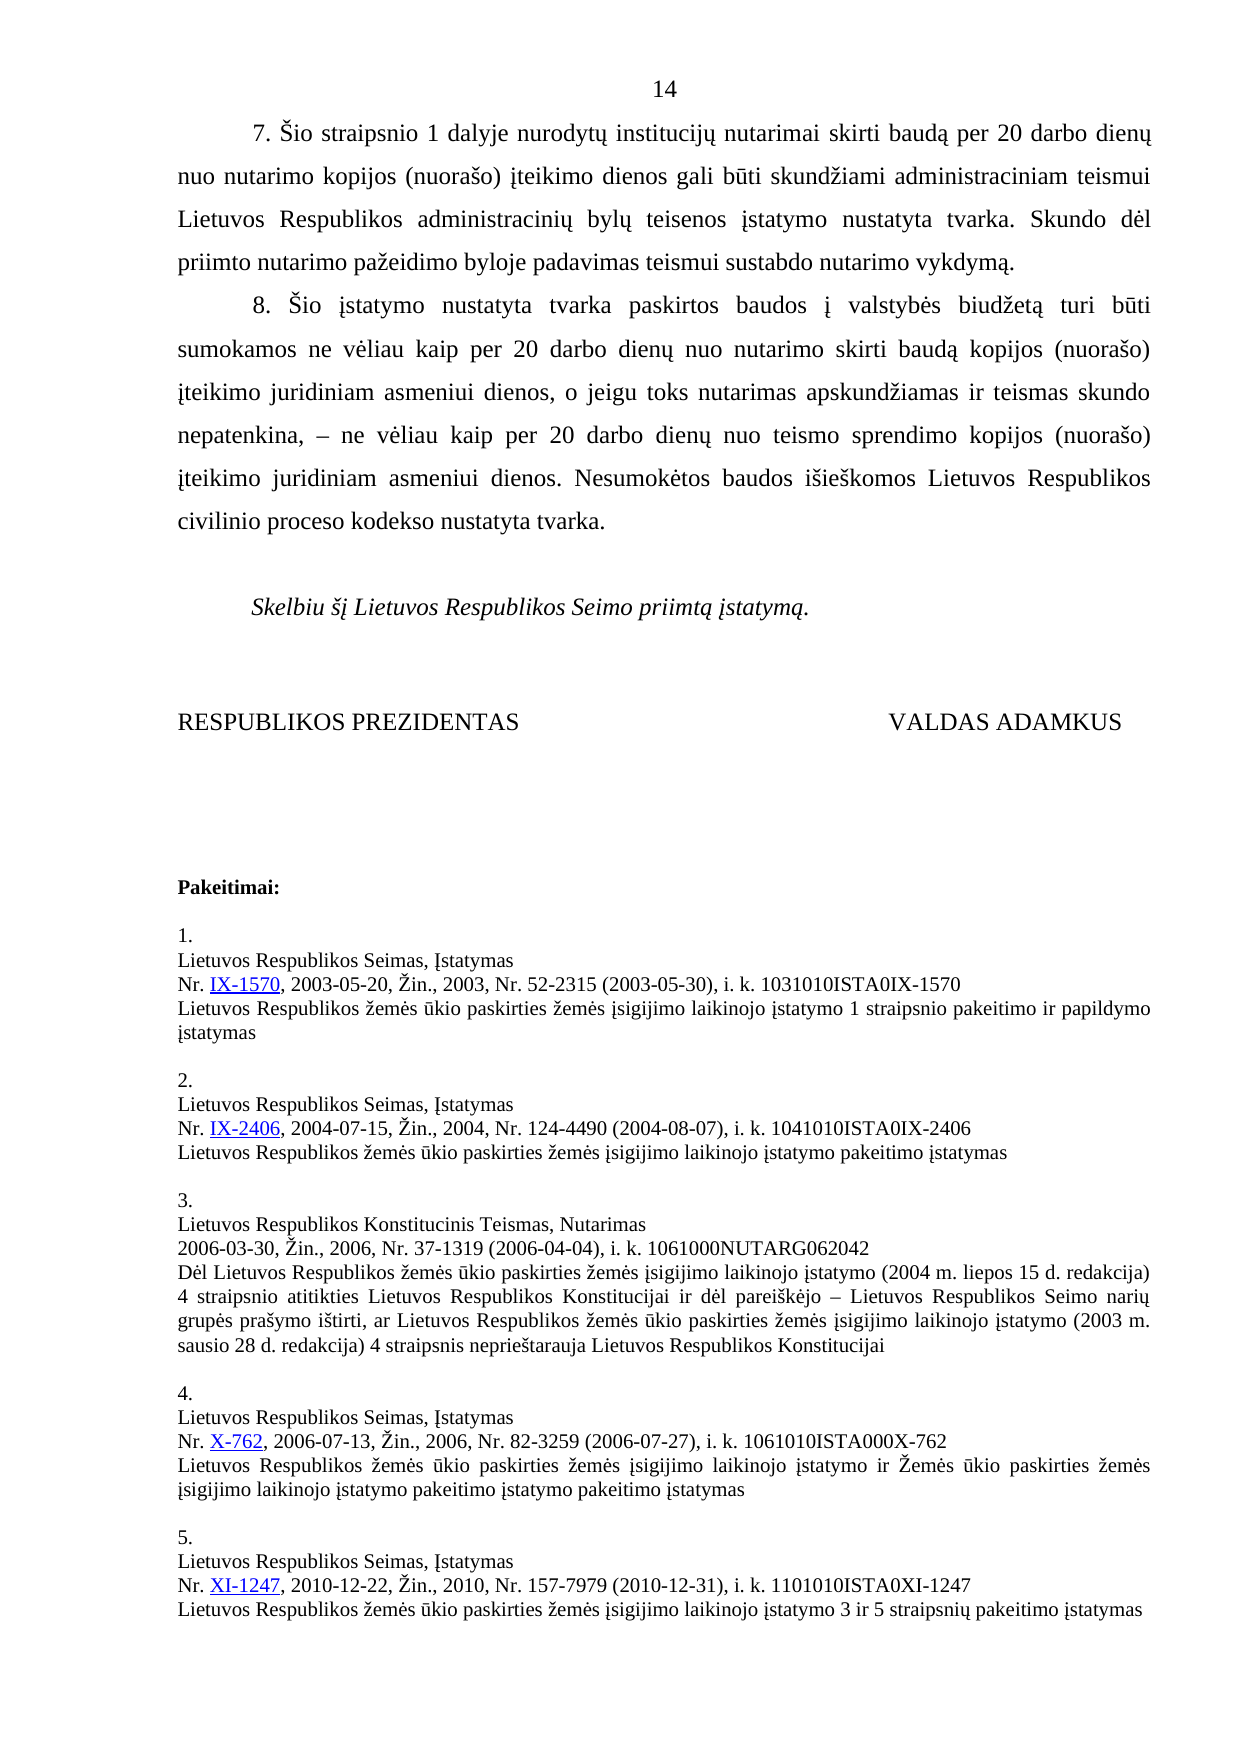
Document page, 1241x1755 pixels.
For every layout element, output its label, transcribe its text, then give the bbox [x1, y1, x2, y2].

text 4. [177, 1381, 1152, 1405]
text Lietuvos Respublikos Seimas, Įstatymas [177, 947, 1152, 972]
text 1. [177, 923, 1152, 947]
text Pakeitimai: [177, 875, 1152, 899]
text Lietuvos Respublikos žemės ūkio paskirties žemės įsigijimo laikinojo įstatymo 1 straipsnio pakeitimo ir papildymo įstatymas [177, 996, 1152, 1044]
text 2. [177, 1068, 1152, 1092]
text 5. [177, 1525, 1152, 1549]
text Nr. IX-1570, 2003-05-20, Žin., 2003, Nr. 52-2315 (2003-05-30), i. k. 1031010ISTA0IX-1570 [177, 972, 1152, 996]
text Nr. X-762, 2006-07-13, Žin., 2006, Nr. 82-3259 (2006-07-27), i. k. 1061010ISTA000X-762 [177, 1429, 1152, 1453]
text Lietuvos Respublikos Seimas, Įstatymas [177, 1549, 1152, 1573]
text 7. Šio straipsnio 1 dalyje nurodytų institucijų nutarimai skirti baudą per 20 darbo dienų nuo nutarimo kopijos (nuorašo) įteikimo dienos gali būti skundžiami administraciniam teismui Lietuvos Respublikos administracinių bylų teisenos įstatymo nustatyta tvarka. Skundo dėl priimto nutarimo pažeidimo byloje padavimas teismui sustabdo nutarimo vykdymą. [177, 118, 1152, 276]
text Lietuvos Respublikos Seimas, Įstatymas [177, 1405, 1152, 1429]
text Nr. XI-1247, 2010-12-22, Žin., 2010, Nr. 157-7979 (2010-12-31), i. k. 1101010ISTA0XI-1247 [177, 1573, 1152, 1597]
text Lietuvos Respublikos žemės ūkio paskirties žemės įsigijimo laikinojo įstatymo 3 ir 5 straipsnių pakeitimo įstatymas [177, 1597, 1152, 1621]
text Lietuvos Respublikos Konstitucinis Teismas, Nutarimas [177, 1212, 1152, 1236]
text 8. Šio įstatymo nustatyta tvarka paskirtos baudos į valstybės biudžetą turi būti sumokamos ne vėliau kaip per 20 darbo dienų nuo nutarimo skirti baudą kopijos (nuorašo) įteikimo juridiniam asmeniui dienos, o jeigu toks nutarimas apskundžiamas ir teismas skundo nepatenkina, – ne vėliau kaip per 20 darbo dienų nuo teismo sprendimo kopijos (nuorašo) įteikimo juridiniam asmeniui dienos. Nesumokėtos baudos išieškomos Lietuvos Respublikos civilinio proceso kodekso nustatyta tvarka. [177, 291, 1152, 535]
text Dėl Lietuvos Respublikos žemės ūkio paskirties žemės įsigijimo laikinojo įstatymo (2004 m. liepos 15 d. redakcija) 4 straipsnio atitikties Lietuvos Respublikos Konstitucijai ir dėl pareiškėjo – Lietuvos Respublikos Seimo narių grupės prašymo ištirti, ar Lietuvos Respublikos žemės ūkio paskirties žemės įsigijimo laikinojo įstatymo (2003 m. sausio 28 d. redakcija) 4 straipsnis neprieštarauja Lietuvos Respublikos Konstitucijai [177, 1260, 1152, 1357]
text Lietuvos Respublikos žemės ūkio paskirties žemės įsigijimo laikinojo įstatymo pakeitimo įstatymas [177, 1140, 1152, 1164]
text RESPUBLIKOS PREZIDENTAS VALDAS ADAMKUS [177, 707, 1152, 736]
text 2006-03-30, Žin., 2006, Nr. 37-1319 (2006-04-04), i. k. 1061000NUTARG062042 [177, 1236, 1152, 1260]
text Skelbiu šį Lietuvos Respublikos Seimo priimtą įstatymą. [177, 592, 1152, 621]
text 3. [177, 1188, 1152, 1212]
text Nr. IX-2406, 2004-07-15, Žin., 2004, Nr. 124-4490 (2004-08-07), i. k. 1041010ISTA0IX-2406 [177, 1116, 1152, 1140]
text Lietuvos Respublikos Seimas, Įstatymas [177, 1092, 1152, 1116]
text Lietuvos Respublikos žemės ūkio paskirties žemės įsigijimo laikinojo įstatymo ir Žemės ūkio paskirties žemės įsigijimo laikinojo įstatymo pakeitimo įstatymo pakeitimo įstatymas [177, 1453, 1152, 1501]
